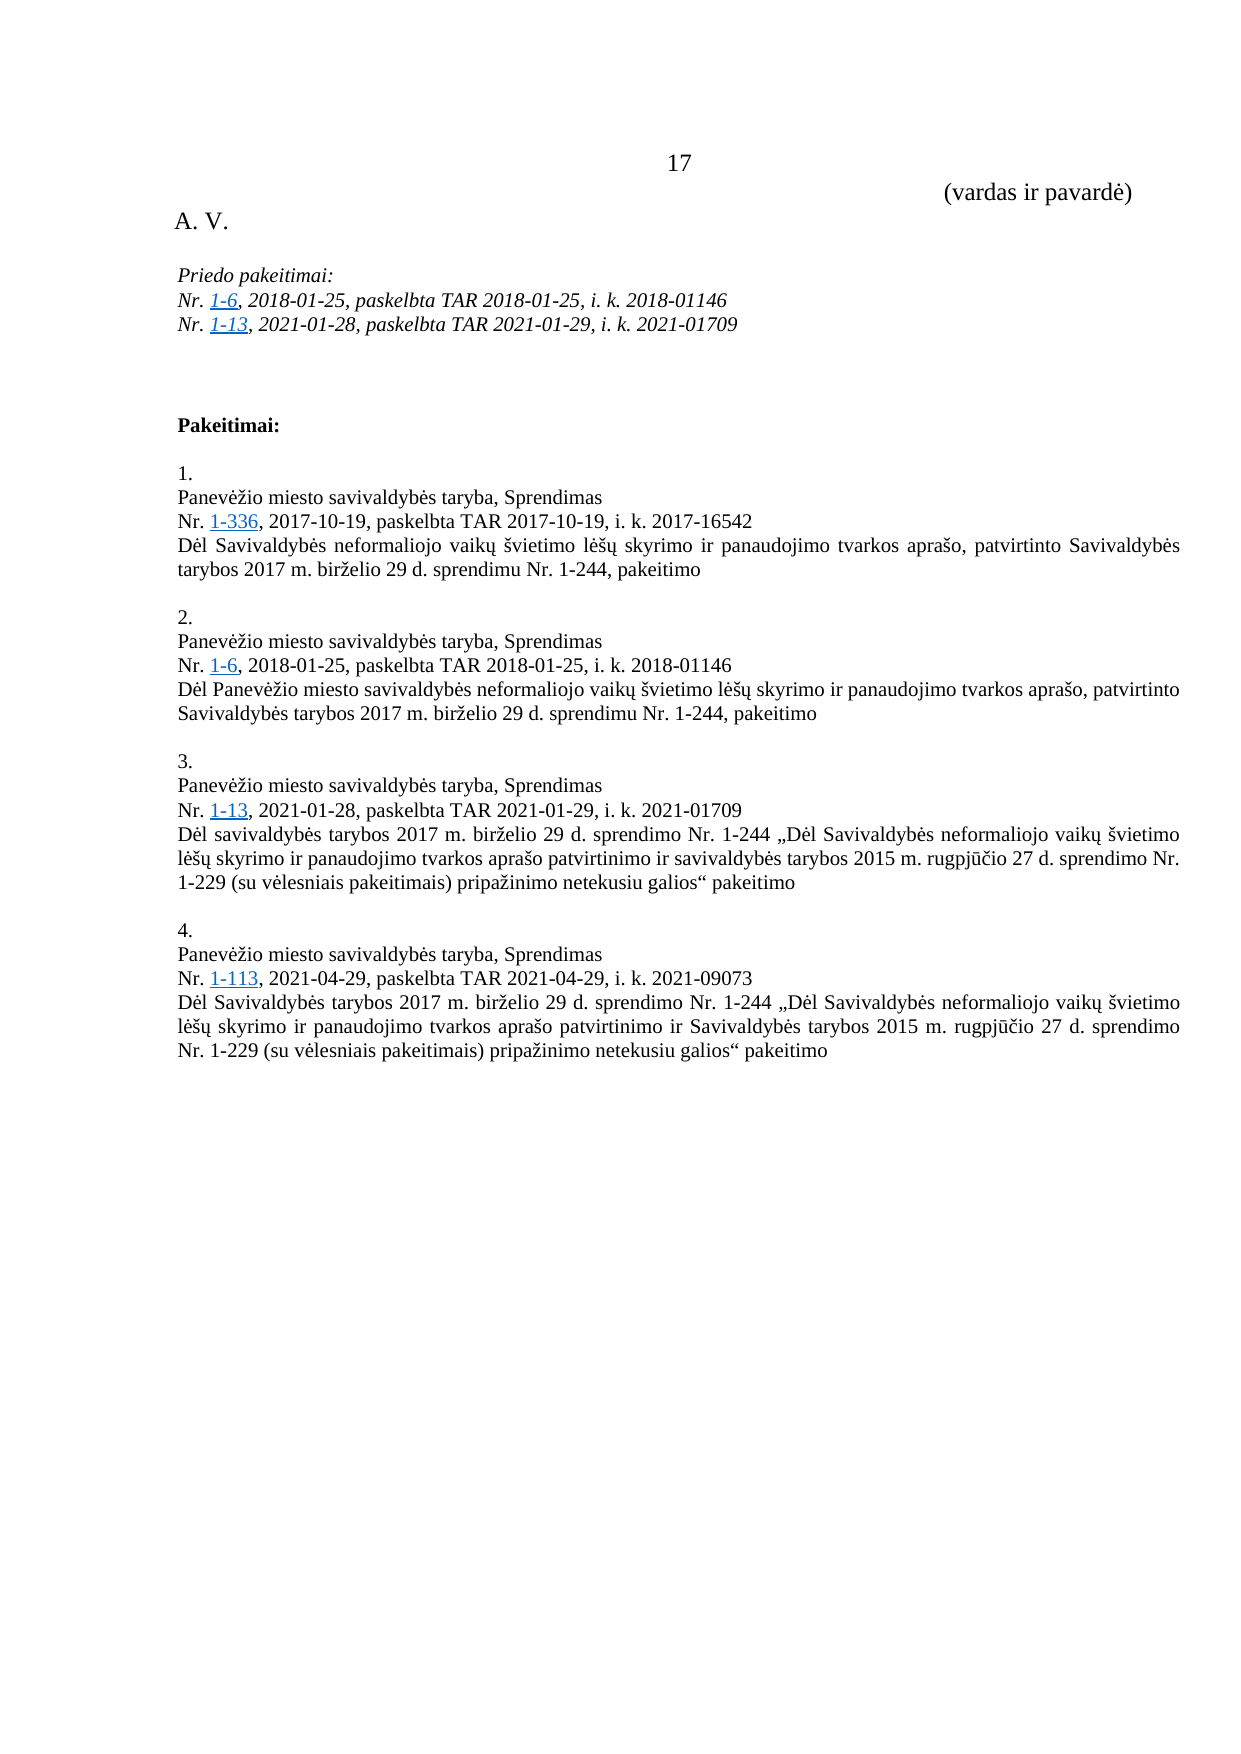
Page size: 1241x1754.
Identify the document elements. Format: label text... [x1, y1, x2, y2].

text Panevėžio miesto savivaldybės taryba, Sprendimas [177, 942, 1181, 966]
text 3. [177, 749, 1181, 773]
text Nr. 1-6, 2018-01-25, paskelbta TAR 2018-01-25, i. k. 2018-01146 [177, 653, 1181, 677]
text Dėl Panevėžio miesto savivaldybės neformaliojo vaikų švietimo lėšų skyrimo ir panaudojimo tvarkos aprašo, patvirtinto Savivaldybės tarybos 2017 m. birželio 29 d. sprendimu Nr. 1-244, pakeitimo [177, 677, 1181, 725]
text Dėl Savivaldybės tarybos 2017 m. birželio 29 d. sprendimo Nr. 1-244 „Dėl Savivaldybės neformaliojo vaikų švietimo lėšų skyrimo ir panaudojimo tvarkos aprašo patvirtinimo ir Savivaldybės tarybos 2015 m. rugpjūčio 27 d. sprendimo Nr. 1-229 (su vėlesniais pakeitimais) pripažinimo netekusiu galios“ pakeitimo [177, 990, 1181, 1062]
text Nr. 1-6, 2018-01-25, paskelbta TAR 2018-01-25, i. k. 2018-01146 [177, 287, 1181, 312]
text 2. [177, 605, 1181, 629]
table_header [458, 177, 842, 235]
text 1. [177, 461, 1181, 485]
text Pakeitimai: [177, 412, 1181, 437]
text Priedo pakeitimai: [177, 263, 1181, 287]
text Panevėžio miesto savivaldybės taryba, Sprendimas [177, 773, 1181, 797]
text Dėl savivaldybės tarybos 2017 m. birželio 29 d. sprendimo Nr. 1-244 „Dėl Savivaldybės neformaliojo vaikų švietimo lėšų skyrimo ir panaudojimo tvarkos aprašo patvirtinimo ir savivaldybės tarybos 2015 m. rugpjūčio 27 d. sprendimo Nr. 1-229 (su vėlesniais pakeitimais) pripažinimo netekusiu galios“ pakeitimo [177, 822, 1181, 894]
text Panevėžio miesto savivaldybės taryba, Sprendimas [177, 629, 1181, 653]
text 4. [177, 918, 1181, 942]
text Nr. 1-13, 2021-01-28, paskelbta TAR 2021-01-29, i. k. 2021-01709 [177, 312, 1181, 336]
text Nr. 1-113, 2021-04-29, paskelbta TAR 2021-04-29, i. k. 2021-09073 [177, 966, 1181, 990]
text Nr. 1-336, 2017-10-19, paskelbta TAR 2017-10-19, i. k. 2017-16542 [177, 509, 1181, 533]
table_header A. V. [163, 177, 458, 235]
text Panevėžio miesto savivaldybės taryba, Sprendimas [177, 485, 1181, 509]
text Nr. 1-13, 2021-01-28, paskelbta TAR 2021-01-29, i. k. 2021-01709 [177, 797, 1181, 822]
text Dėl Savivaldybės neformaliojo vaikų švietimo lėšų skyrimo ir panaudojimo tvarkos aprašo, patvirtinto Savivaldybės tarybos 2017 m. birželio 29 d. sprendimu Nr. 1-244, pakeitimo [177, 533, 1181, 581]
table_header (vardas ir pavardė) [842, 177, 1196, 235]
